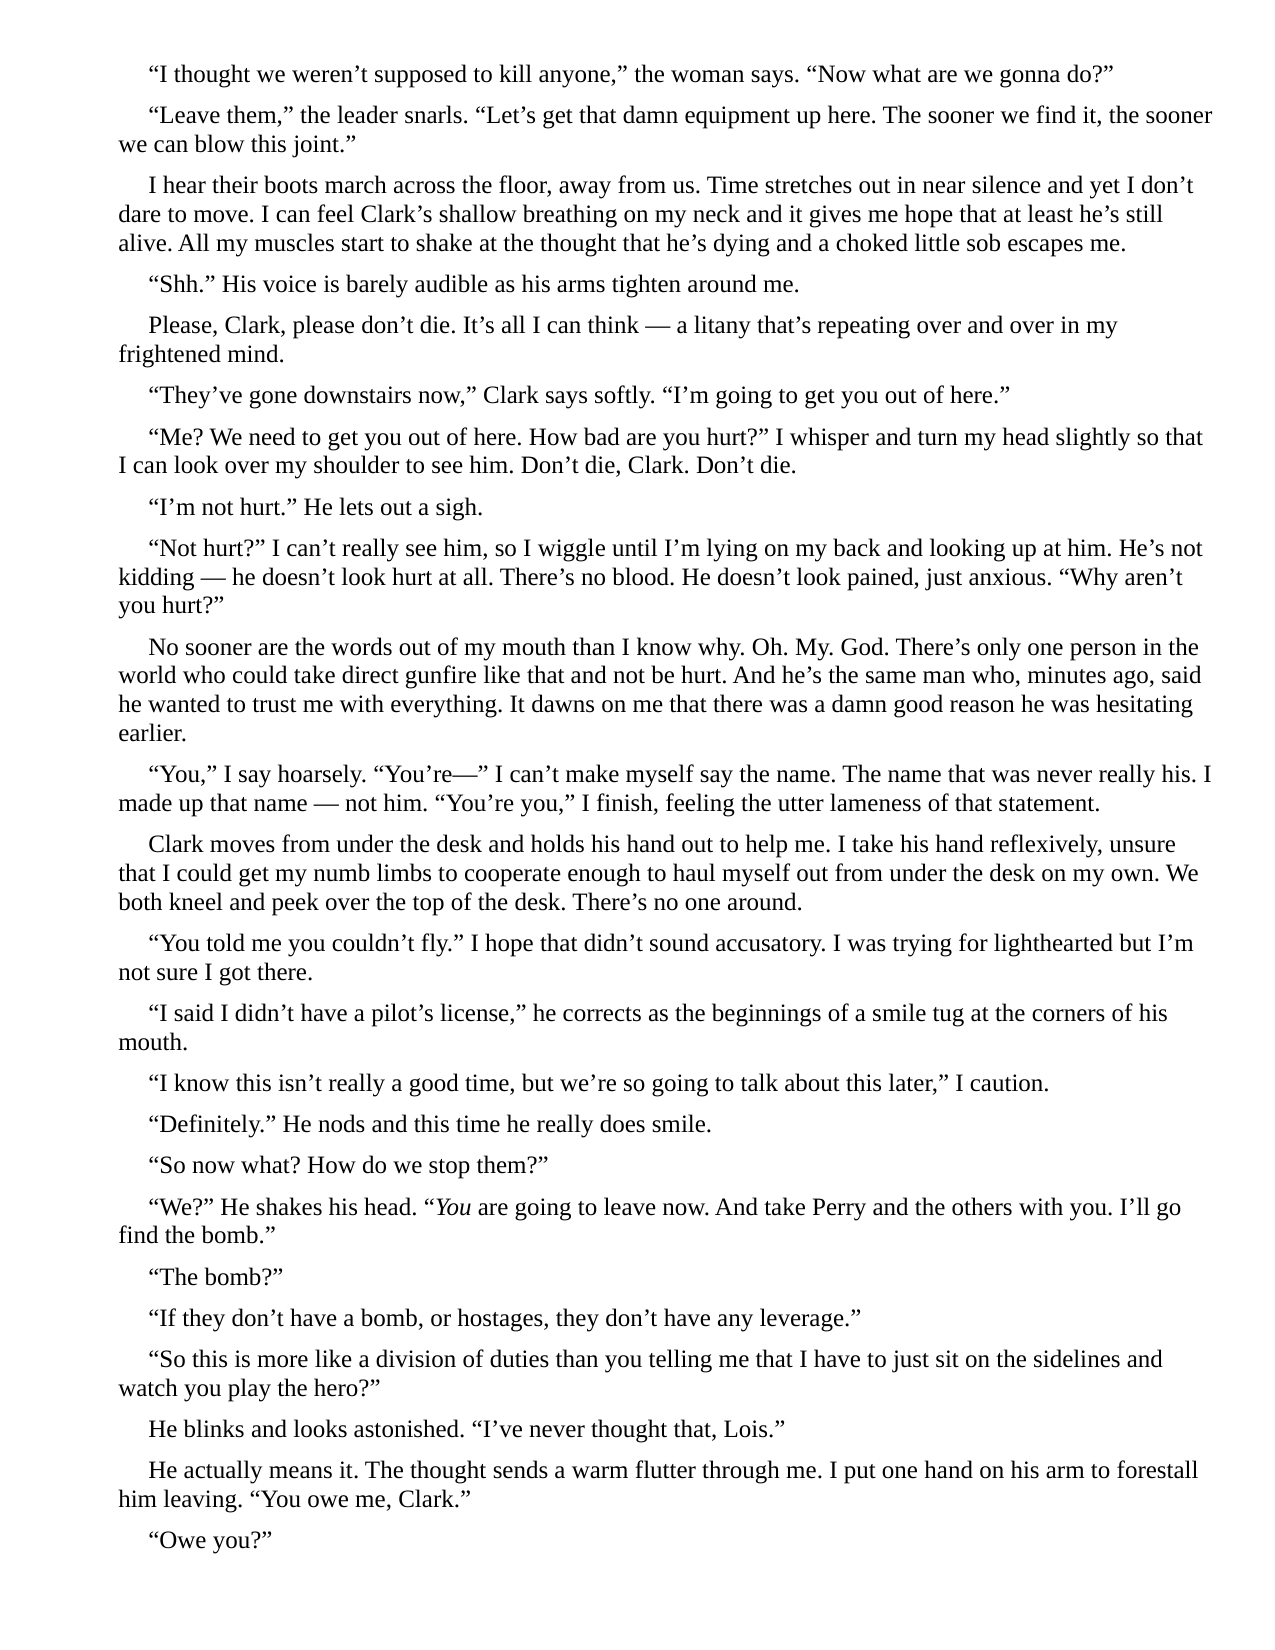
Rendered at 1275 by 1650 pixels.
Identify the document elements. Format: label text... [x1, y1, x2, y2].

text He blinks and looks astonished. “I’ve never thought that, Lois.” [118, 1414, 1216, 1443]
text “If they don’t have a bomb, or hostages, they don’t have any leverage.” [118, 1303, 1216, 1332]
text “They’ve gone downstairs now,” Clark says softly. “I’m going to get you out of here.” [118, 380, 1216, 409]
text “I know this isn’t really a good time, but we’re so going to talk about this later,” I caution. [118, 1068, 1216, 1097]
text “Shh.” His voice is barely audible as his arms tighten around me. [118, 269, 1216, 298]
text Please, Clark, please don’t die. It’s all I can think — a litany that’s repeating over and over in my frightened mind. [118, 310, 1216, 368]
text No sooner are the words out of my mouth than I know why. Oh. My. God. There’s only one person in the world who could take direct gunfire like that and not be hurt. And he’s the same man who, minutes ago, said he wanted to trust me with everything. It dawns on me that there was a damn good reason he was hesitating earlier. [118, 632, 1216, 747]
text Clark moves from under the desk and holds his hand out to help me. I take his hand reflexively, unsure that I could get my numb limbs to cooperate enough to haul myself out from under the desk on my own. We both kneel and peek over the top of the desk. There’s no one around. [118, 829, 1216, 915]
text I hear their boots march across the floor, away from us. Time stretches out in near silence and yet I don’t dare to move. I can feel Clark’s shallow breathing on my neck and it gives me hope that at least he’s still alive. All my muscles start to shake at the thought that he’s dying and a choked little sob escapes me. [118, 170, 1216, 257]
text He actually means it. The thought sends a warm flutter through me. I put one hand on his arm to forestall him leaving. “You owe me, Clark.” [118, 1455, 1216, 1513]
text “So this is more like a division of duties than you telling me that I have to just sit on the sidelines and watch you play the hero?” [118, 1344, 1216, 1402]
text “Owe you?” [118, 1525, 1216, 1554]
text “Not hurt?” I can’t really see him, so I wiggle until I’m lying on my back and looking up at him. He’s not kidding — he doesn’t look hurt at all. There’s no blood. He doesn’t look pained, just anxious. “Why aren’t you hurt?” [118, 533, 1216, 619]
text “So now what? How do we stop them?” [118, 1150, 1216, 1179]
text “I said I didn’t have a pilot’s license,” he corrects as the beginnings of a smile tug at the corners of his mouth. [118, 998, 1216, 1055]
text “I thought we weren’t supposed to kill anyone,” the woman says. “Now what are we gonna do?” [118, 59, 1216, 88]
text “You,” I say hoarsely. “You’re—” I can’t make myself say the name. The name that was never really his. I made up that name — not him. “You’re you,” I finish, feeling the utter lameness of that statement. [118, 759, 1216, 817]
text “Definitely.” He nods and this time he really does smile. [118, 1109, 1216, 1138]
text “We?” He shakes his head. “You are going to leave now. And take Perry and the others with you. I’ll go find the bomb.” [118, 1192, 1216, 1249]
text “I’m not hurt.” He lets out a sigh. [118, 492, 1216, 520]
text “You told me you couldn’t fly.” I hope that didn’t sound accusatory. I was trying for lighthearted but I’m not sure I got there. [118, 928, 1216, 985]
text “Leave them,” the leader snarls. “Let’s get that damn equipment up here. The sooner we find it, the sooner we can blow this joint.” [118, 100, 1216, 158]
text “Me? We need to get you out of here. How bad are you hurt?” I whisper and turn my head slightly so that I can look over my shoulder to see him. Don’t die, Clark. Don’t die. [118, 422, 1216, 479]
text “The bomb?” [118, 1262, 1216, 1290]
